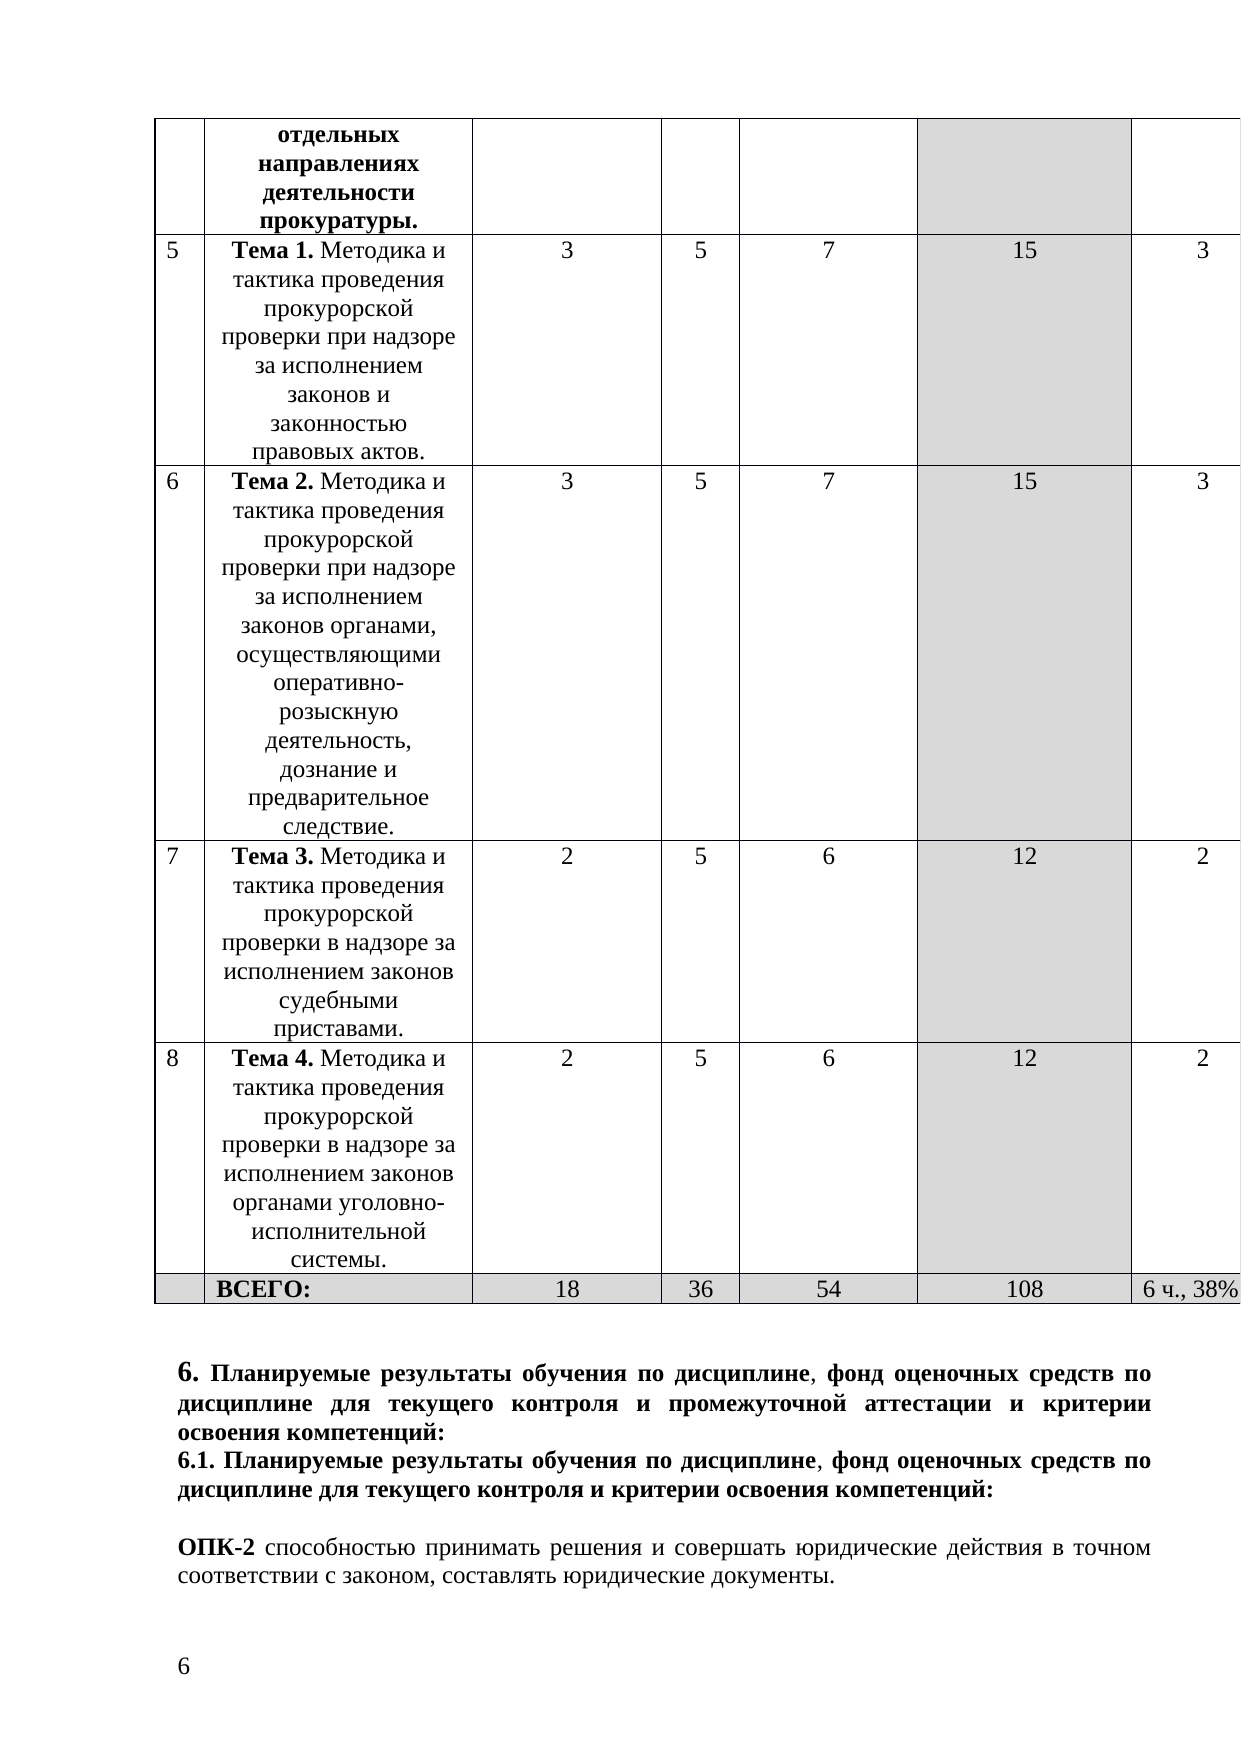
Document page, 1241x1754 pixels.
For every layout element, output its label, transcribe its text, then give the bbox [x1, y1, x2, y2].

table_cell 5 [662, 841, 739, 1042]
table_cell 54 [740, 1274, 917, 1303]
table_cell 108 [918, 1274, 1131, 1303]
table_cell 3 [1132, 466, 1240, 840]
table_cell 8 [156, 1043, 204, 1273]
table_cell [918, 119, 1131, 234]
table_cell [1132, 119, 1240, 234]
table_cell [740, 119, 917, 234]
table_cell 3 [1132, 235, 1240, 465]
table_cell 3 [473, 466, 661, 840]
table_cell 5 [662, 235, 739, 465]
table_cell 3 [473, 235, 661, 465]
table_cell 15 [918, 235, 1131, 465]
table_cell 6 [156, 466, 204, 840]
table_cell 7 [740, 466, 917, 840]
table_cell Тема 2. Методика и тактика проведения прокурорской проверки при надзоре за исполнением законов органами, осуществляющими оперативно-розыскную деятельность, дознание и предварительное следствие. [205, 466, 472, 840]
table_cell 36 [662, 1274, 739, 1303]
table_cell 6 ч., 38% [1132, 1274, 1240, 1303]
text ОПК-2 способностью принимать решения и совершать юридические действия в точном соответствии с законом, составлять юридические документы. [177, 1532, 1152, 1589]
table_cell [662, 119, 739, 234]
table_cell 2 [1132, 841, 1240, 1042]
table_cell 2 [473, 1043, 661, 1273]
table_cell [473, 119, 661, 234]
table_cell 2 [1132, 1043, 1240, 1273]
table_cell 2 [473, 841, 661, 1042]
table_cell 18 [473, 1274, 661, 1303]
table_cell 5 [662, 466, 739, 840]
table_cell [156, 119, 204, 234]
text 6. Планируемые результаты обучения по дисциплине, фонд оценочных средств по дисциплине для текущего контроля и промежуточной аттестации и критерии освоения компетенций: [177, 1354, 1152, 1446]
table_cell Тема 4. Методика и тактика проведения прокурорской проверки в надзоре за исполнением законов органами уголовно-исполнительной системы. [205, 1043, 472, 1273]
table_cell 7 [156, 841, 204, 1042]
table_cell [156, 1274, 204, 1303]
text 6.1. Планируемые результаты обучения по дисциплине, фонд оценочных средств по дисциплине для текущего контроля и критерии освоения компетенций: [177, 1446, 1152, 1503]
table_cell 5 [662, 1043, 739, 1273]
table_cell ВСЕГО: [205, 1274, 472, 1303]
table_cell 7 [740, 235, 917, 465]
table_cell 15 [918, 466, 1131, 840]
table_cell 12 [918, 841, 1131, 1042]
table_cell 12 [918, 1043, 1131, 1273]
table_cell 6 [740, 1043, 917, 1273]
table_cell 5 [156, 235, 204, 465]
table_cell отдельных направлениях деятельности прокуратуры. [205, 119, 472, 234]
table_cell 6 [740, 841, 917, 1042]
table_cell Тема 3. Методика и тактика проведения прокурорской проверки в надзоре за исполнением законов судебными приставами. [205, 841, 472, 1042]
table_cell Тема 1. Методика и тактика проведения прокурорской проверки при надзоре за исполнением законов и законностью правовых актов. [205, 235, 472, 465]
